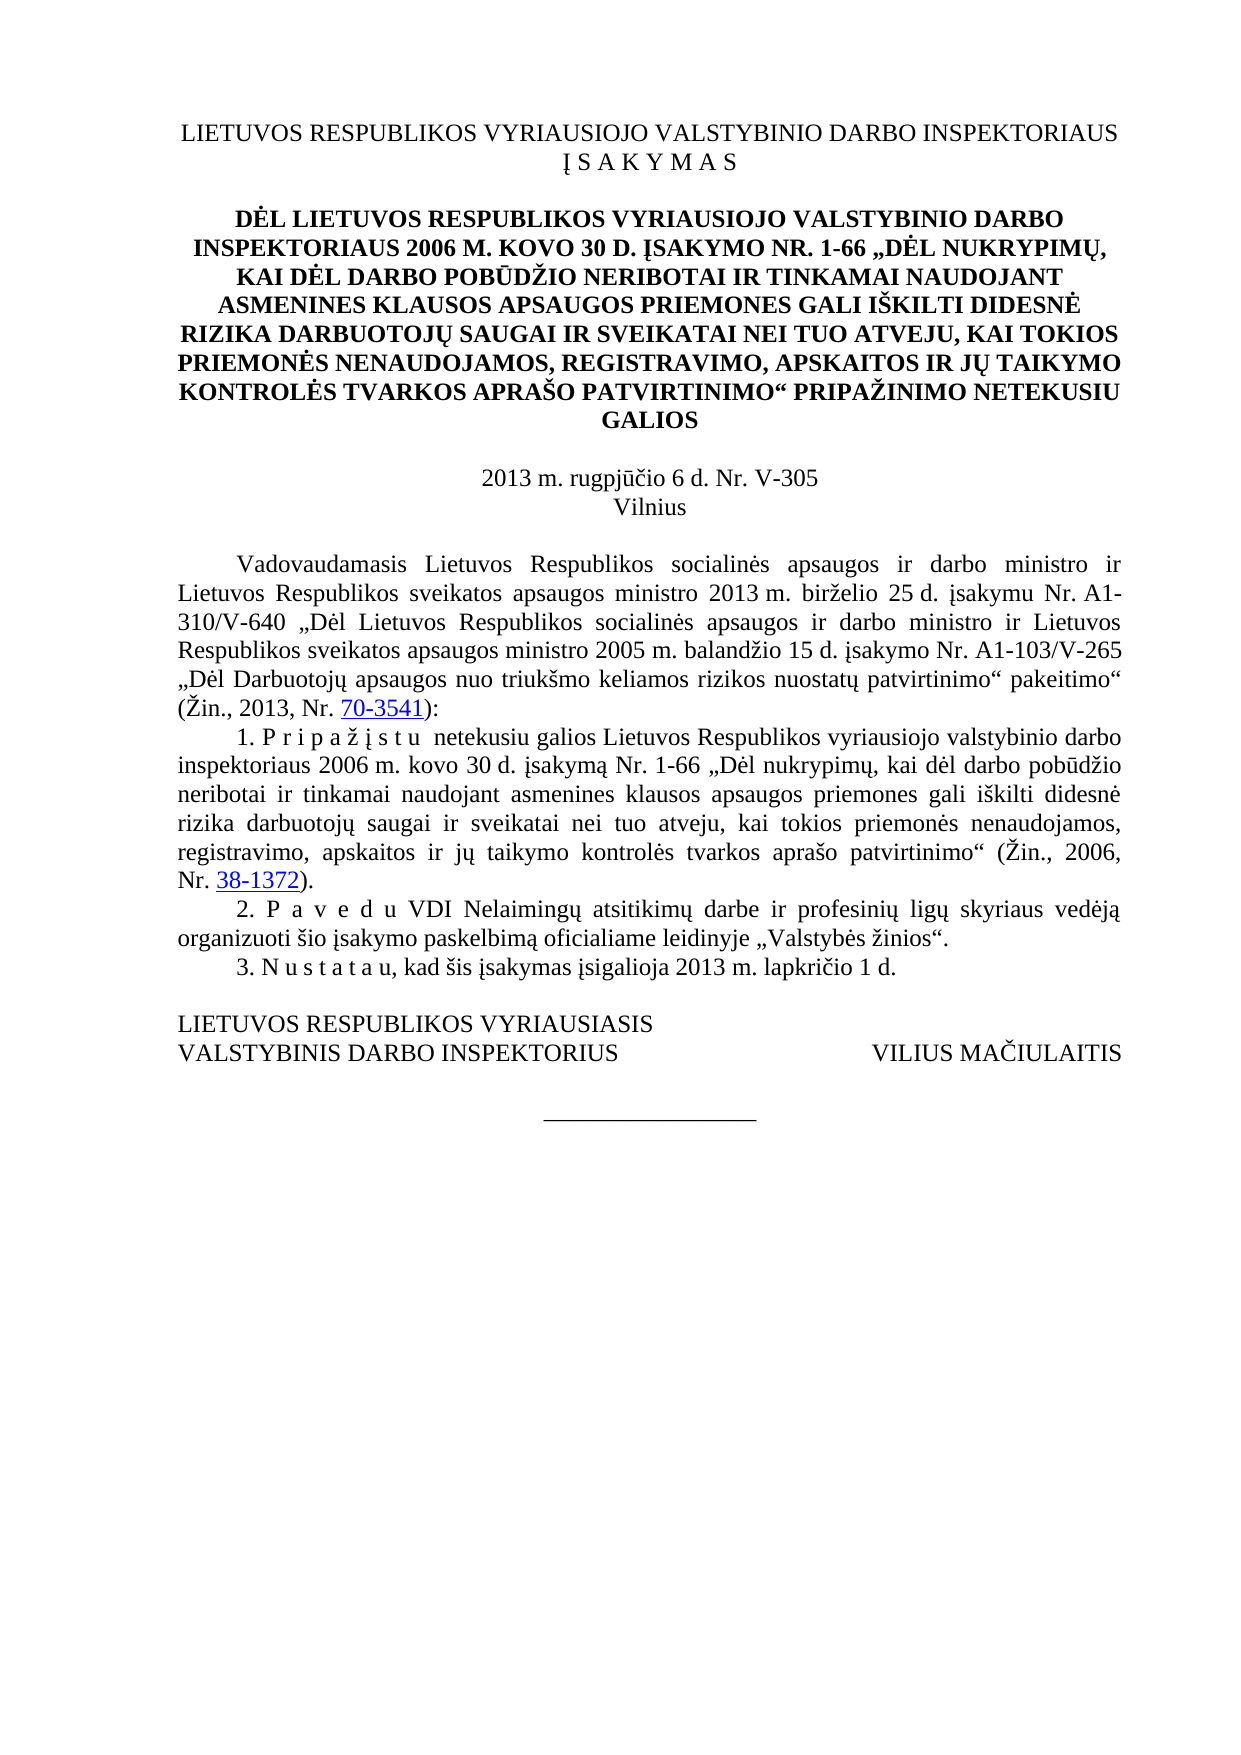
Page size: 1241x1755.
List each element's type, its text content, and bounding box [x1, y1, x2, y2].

text Lietuvos Respublikos vyriausiasis [177, 1009, 1122, 1038]
text 3. Nustatau, kad šis įsakymas įsigalioja 2013 m. lapkričio 1 d. [177, 952, 1122, 981]
text Į S A K Y M A S [177, 147, 1122, 176]
text LIETUVOS RESPUBLIKOS vyriausiOJO valstybiniO darbo inspektoriAus [177, 118, 1122, 147]
text 1. P ripažįstu netekusiu galios Lietuvos Respublikos vyriausiojo valstybinio darbo inspektoriaus 2006 m. kovo 30 d. įsakymą Nr. 1-66 „Dėl nukrypimų, kai dėl darbo pobūdžio neribotai ir tinkamai naudojant asmenines klausos apsaugos priemones gali iškilti didesnė rizika darbuotojų saugai ir sveikatai nei tuo atveju, kai tokios priemonės nenaudojamos, registravimo, apskaitos ir jų taikymo kontrolės tvarkos aprašo patvirtinimo“ (Žin., 2006, Nr. 38-1372). [177, 722, 1122, 894]
text Vadovaudamasis Lietuvos Respublikos socialinės apsaugos ir darbo ministro ir Lietuvos Respublikos sveikatos apsaugos ministro 2013 m. birželio 25 d. įsakymu Nr. A1-310/V-640 „Dėl Lietuvos Respublikos socialinės apsaugos ir darbo ministro ir Lietuvos Respublikos sveikatos apsaugos ministro 2005 m. balandžio 15 d. įsakymo Nr. A1-103/V-265 „Dėl Darbuotojų apsaugos nuo triukšmo keliamos rizikos nuostatų patvirtinimo“ pakeitimo“ (Žin., 2013, Nr. 70-3541): [177, 549, 1122, 722]
text _________________ [177, 1096, 1122, 1124]
text valstybinis darbo inspektorius Vilius Mačiulaitis [177, 1038, 1122, 1067]
text 2. P a v e d u VDI Nelaimingų atsitikimų darbe ir profesinių ligų skyriaus vedėją organizuoti šio įsakymo paskelbimą oficialiame leidinyje „Valstybės žinios“. [177, 894, 1122, 952]
text DĖL Lietuvos Respublikos vyriausiojo valstybinio darbo inspektoriaus 2006 m. kovO 30 d. ĮSAKYMO Nr. 1-66 „DĖL nukrypimų, kai dėl darbo pobūdžio neribotai ir tinkamai naudojant asmenines klausos apsaugos priemones gali iškilti didesnė rizika darbuotojų saugai ir sveikatai nei tuo atveju, kai tokios priemonės nenaudojamos, registravimo, APSKAITOS ir jų taikymo kontrolės tvarkos APRAŠO PATVIRTINIMO“ PRIPAŽINIMO NETEKUSIu GALIOS [177, 204, 1122, 434]
text Vilnius [177, 492, 1122, 521]
text 2013 m. rugpjūčio 6 d. Nr. V-305 [177, 463, 1122, 492]
